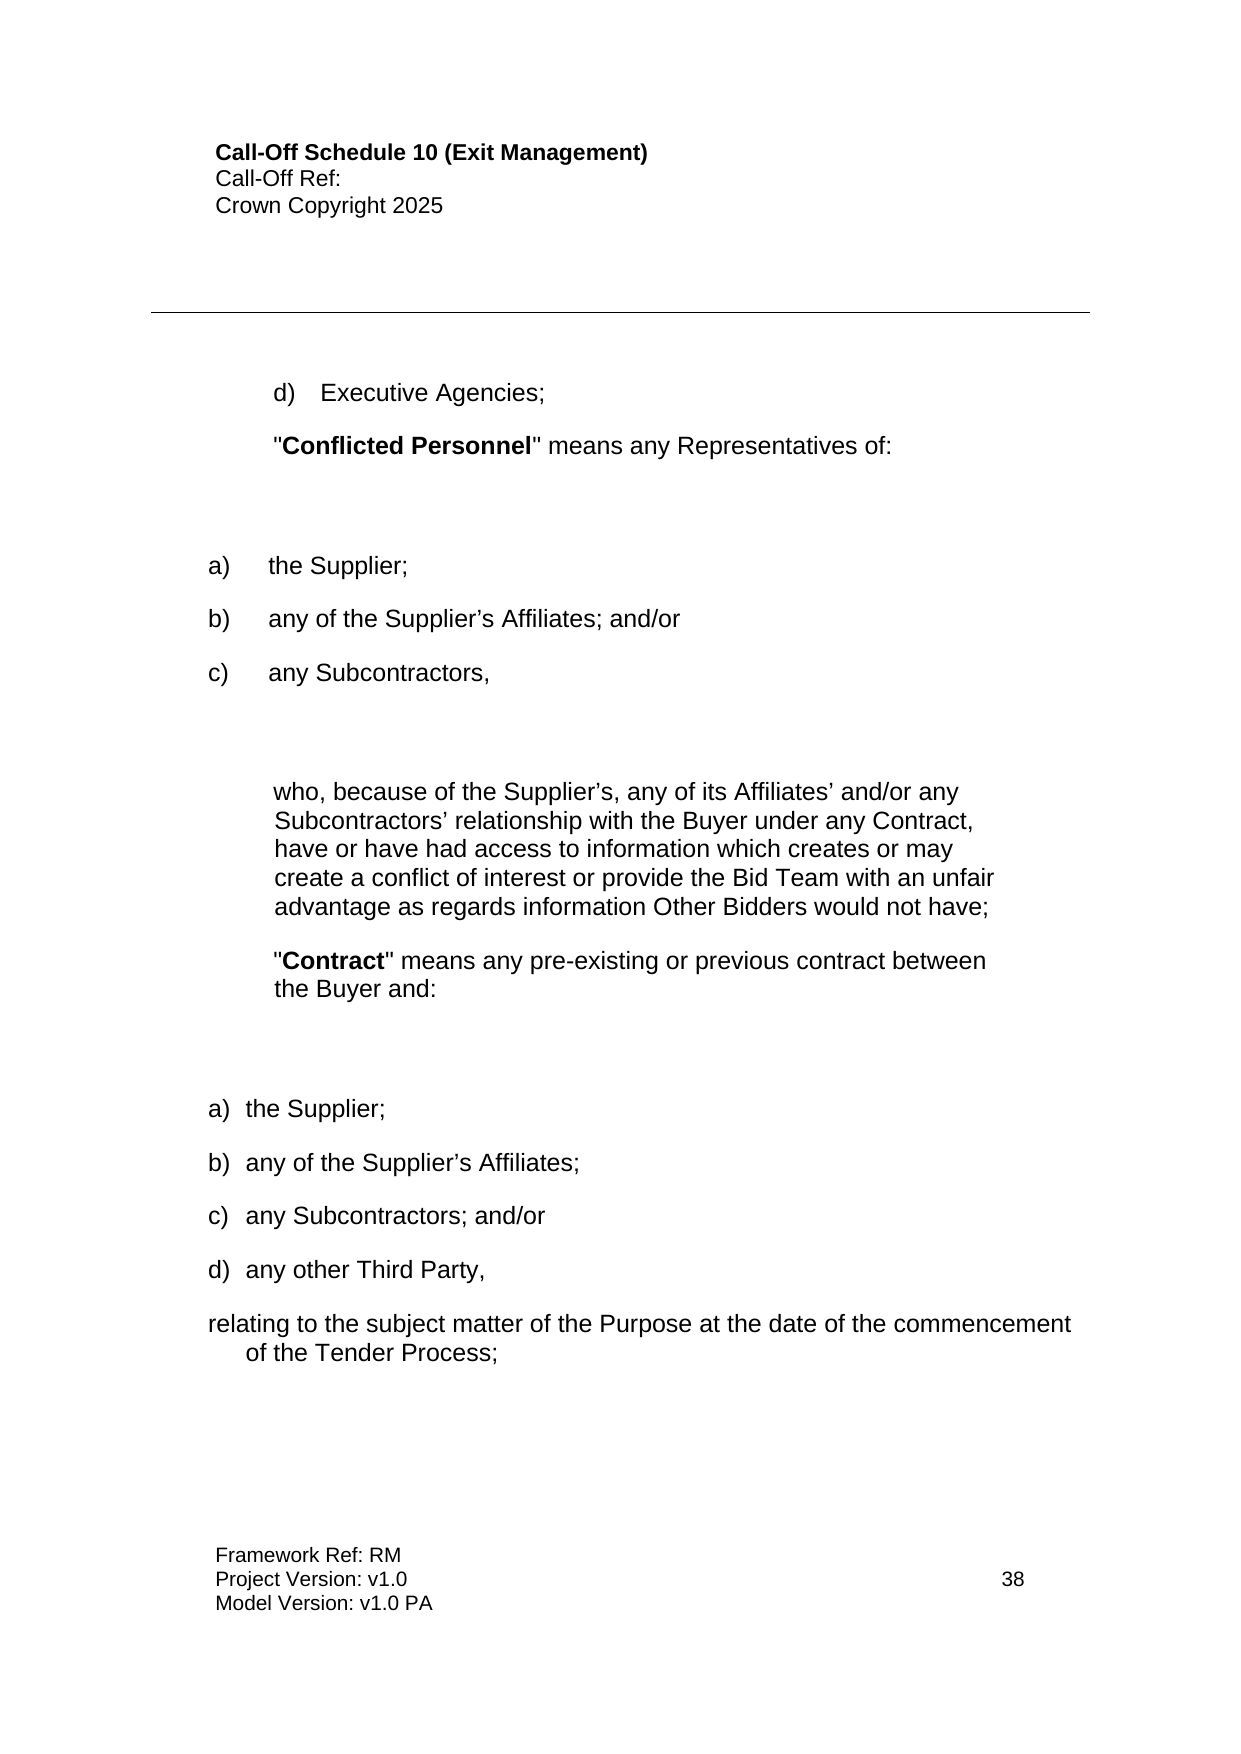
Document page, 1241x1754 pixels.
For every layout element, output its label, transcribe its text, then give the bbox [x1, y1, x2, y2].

list any Subcontractors; and/or [208, 1201, 1090, 1230]
text who, because of the Supplier’s, any of its Affiliates’ and/or any Subcontractors’ relationship with the Buyer under any Contract, have or have had access to information which creates or may create a conflict of interest or provide the Bid Team with an unfair advantage as regards information Other Bidders would not have; [209, 713, 1089, 881]
list the Supplier; [208, 1094, 1090, 1123]
list the Supplier; [208, 551, 1090, 579]
list any Subcontractors, [208, 658, 1090, 687]
list any of the Supplier’s Affiliates; [208, 1148, 1090, 1176]
list any of the Supplier’s Affiliates; and/or [208, 604, 1090, 633]
list Executive Agencies; [209, 314, 1089, 366]
text "Conflicted Personnel" means any Representatives of: [209, 366, 1089, 525]
text relating to the subject matter of the Purpose at the date of the commencement of the Tender Process; [208, 1309, 1090, 1366]
text "Contract" means any pre-existing or previous contract between the Buyer and: [209, 881, 1089, 1068]
list any other Third Party, [208, 1255, 1090, 1284]
